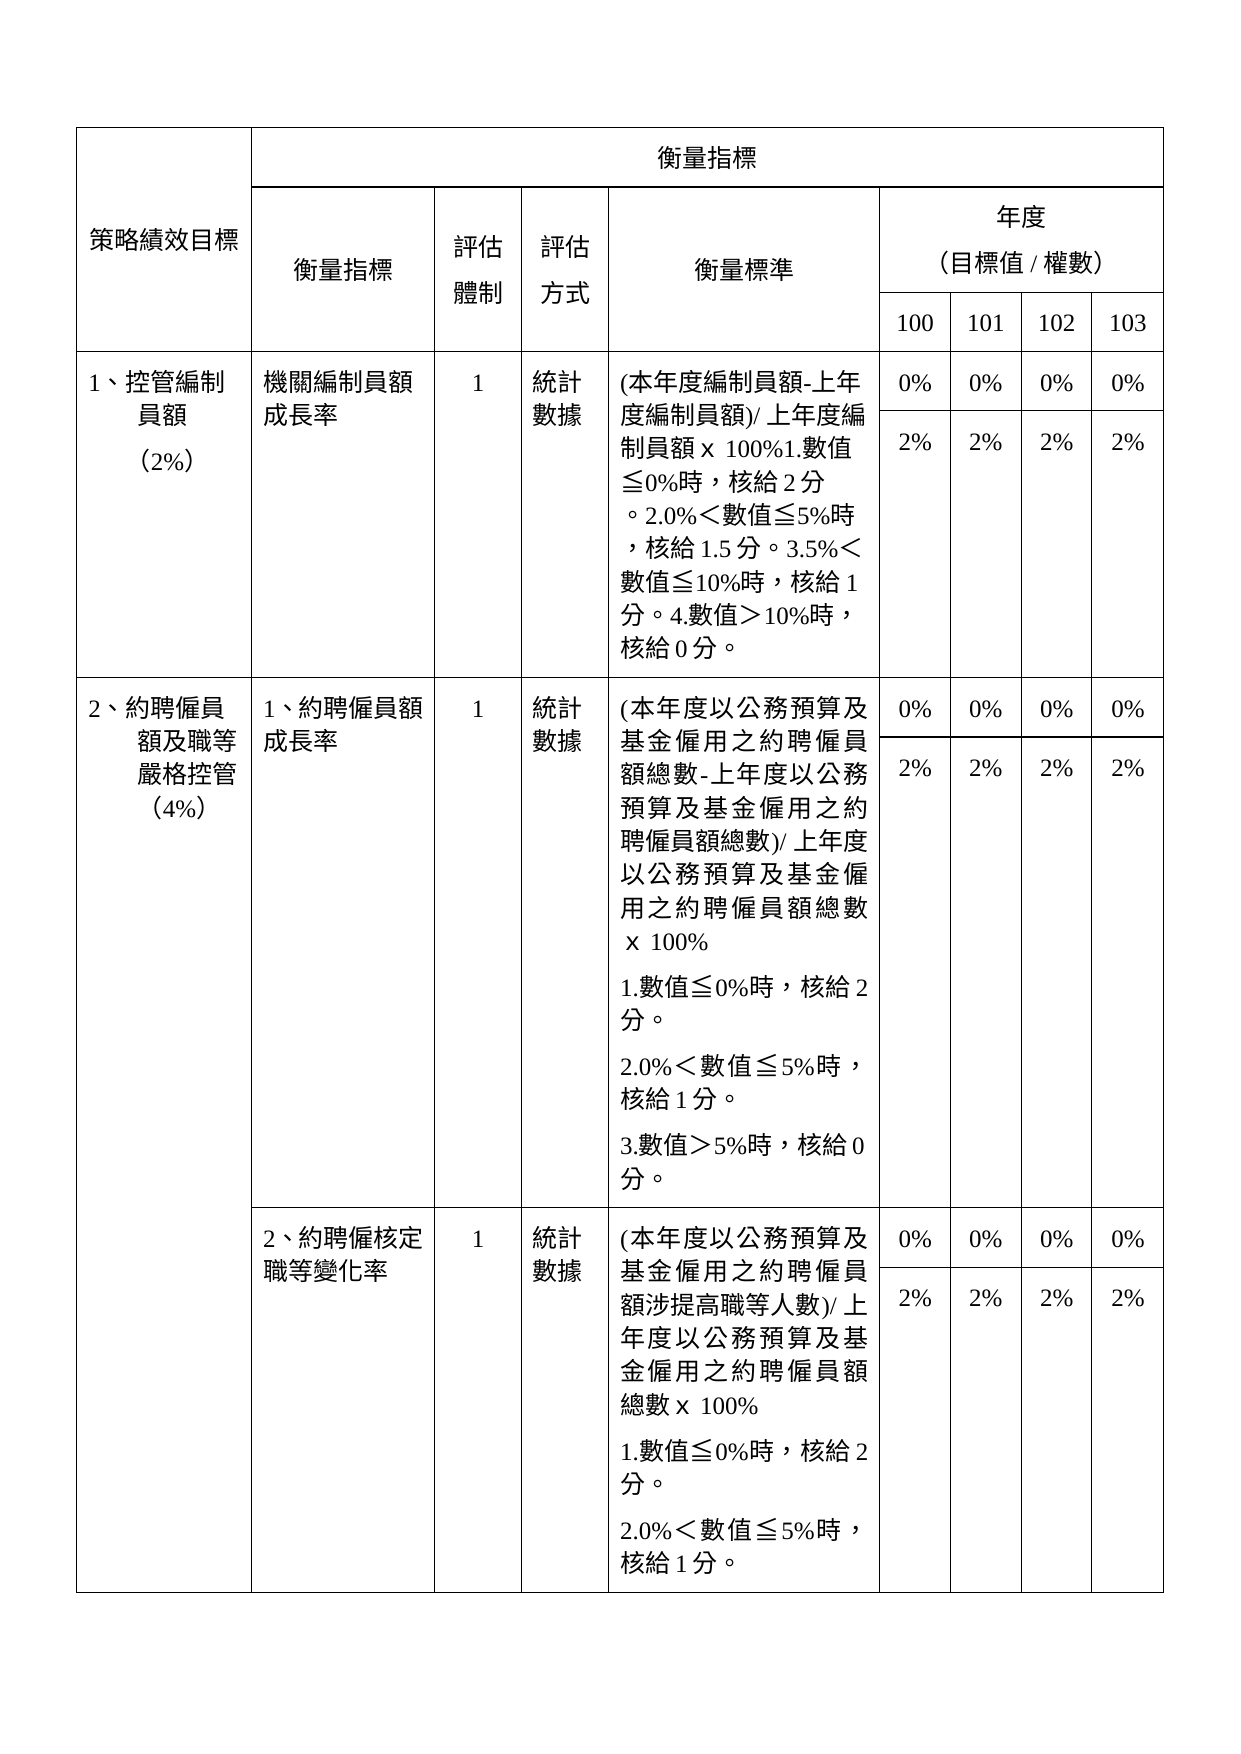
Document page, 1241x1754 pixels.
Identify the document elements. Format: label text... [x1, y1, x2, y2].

table_cell 衡量標準 [609, 188, 879, 351]
table_cell 統計數據 [522, 352, 608, 677]
table_cell 2% [1022, 1268, 1091, 1592]
table_cell 2% [880, 1268, 950, 1592]
table_cell 統計數據 [522, 1208, 608, 1592]
table_cell 0% [880, 678, 950, 736]
table_cell 0% [951, 1208, 1021, 1267]
table_cell (本年度編制員額-上年度編制員額)/ 上年度編制員額ｘ100%1.數值≦0%時，核給2分。2.0%＜數值≦5%時，核給1.5分。3.5%＜數值≦10%時，核給1分。4.數值＞10%時，核給0分。 [609, 352, 879, 677]
table_cell 約聘僱員額及職等嚴格控管（4%） [77, 678, 251, 1207]
table_header 策略績效目標 [77, 128, 251, 351]
table_cell 0% [1092, 1208, 1163, 1267]
table_cell 0% [1022, 352, 1091, 410]
table_cell 2% [951, 1268, 1021, 1592]
table_cell 0% [1092, 352, 1163, 410]
table_cell 2、約聘僱核定職等變化率 [252, 1208, 434, 1592]
table_cell (本年度以公務預算及基金僱用之約聘僱員額總數-上年度以公務預算及基金僱用之約聘僱員額總數)/ 上年度以公務預算及基金僱用之約聘僱員額總數ｘ100% 1.數值≦0%時，核給2分。 2.0%＜數值≦5%時，核給1分。 3.數值＞5%時，核給0分。 [609, 678, 879, 1207]
table_cell 100 [880, 293, 950, 351]
table_cell 0% [1022, 1208, 1091, 1267]
table_cell 1 [435, 678, 521, 1207]
table_cell 評估 體制 [435, 188, 521, 351]
table_cell 2% [1092, 738, 1163, 1207]
table_cell (本年度以公務預算及基金僱用之約聘僱員額涉提高職等人數)/ 上年度以公務預算及基金僱用之約聘僱員額總數ｘ100% 1.數值≦0%時，核給2分。 2.0%＜數值≦5%時，核給1分。 [609, 1208, 879, 1592]
table_cell 1 [435, 352, 521, 677]
table_cell 101 [951, 293, 1021, 351]
table_cell 102 [1022, 293, 1091, 351]
table_cell 2% [1022, 738, 1091, 1207]
table_cell 2% [951, 411, 1021, 677]
table_cell 0% [1092, 678, 1163, 736]
table_cell 年度 （目標值 / 權數） [880, 188, 1163, 292]
table_cell [77, 1207, 251, 1592]
table_cell 統計數據 [522, 678, 608, 1207]
table_cell 0% [951, 678, 1021, 736]
table_cell 0% [951, 352, 1021, 410]
table_cell 0% [880, 352, 950, 410]
table_cell 2% [1092, 1268, 1163, 1592]
table_cell 1 [435, 1208, 521, 1592]
table_cell 2% [1022, 411, 1091, 677]
table_cell 2% [880, 738, 950, 1207]
table_cell 2% [951, 738, 1021, 1207]
table_cell 機關編制員額成長率 [252, 352, 434, 677]
table_cell 2% [1092, 411, 1163, 677]
table_header 衡量指標 [252, 128, 1163, 186]
table_cell 103 [1092, 293, 1163, 351]
table_cell 衡量指標 [252, 188, 434, 351]
table_cell 2% [880, 411, 950, 677]
table_cell 評估 方式 [522, 188, 608, 351]
table_cell 0% [880, 1208, 950, 1267]
table_cell 控管編制員額 （2%） [77, 352, 251, 677]
table_cell 0% [1022, 678, 1091, 736]
table_cell 1、約聘僱員額成長率 [252, 678, 434, 1207]
